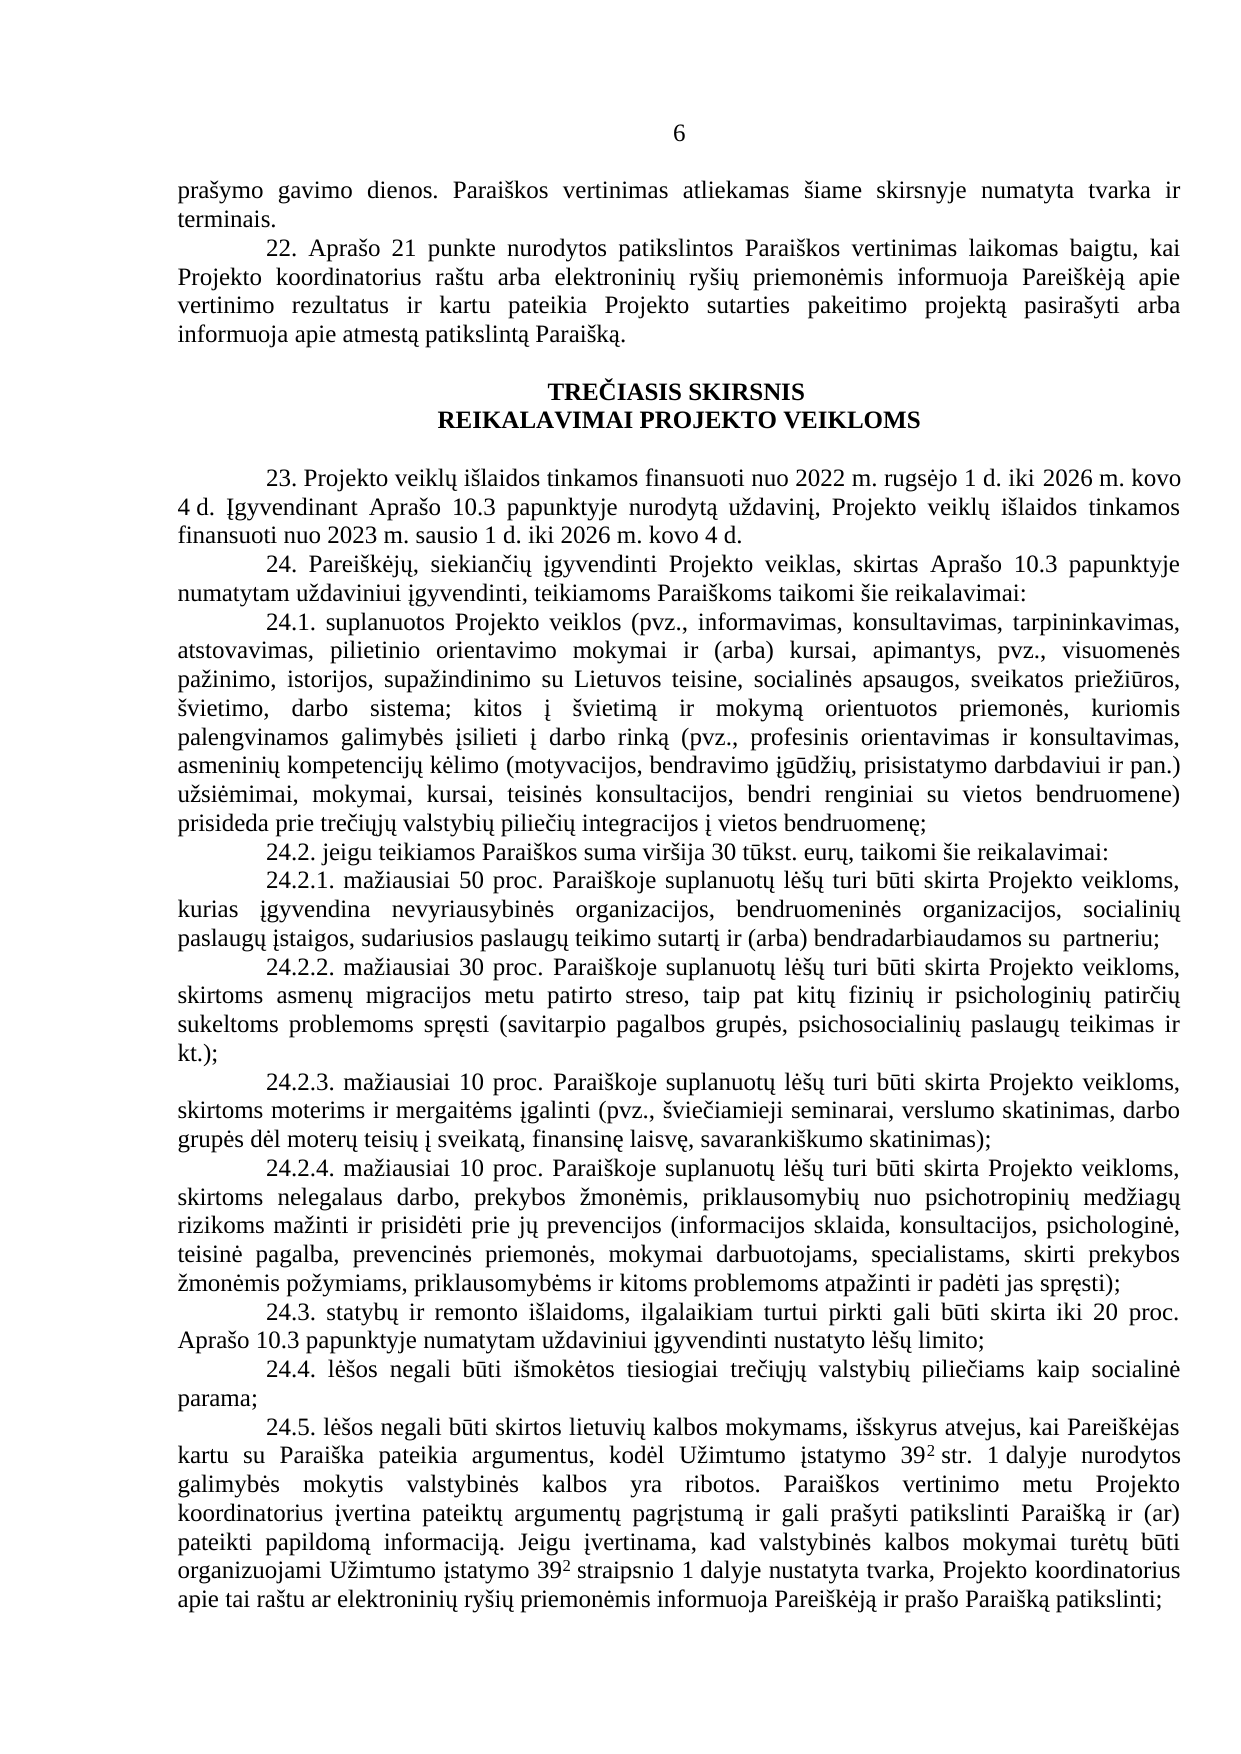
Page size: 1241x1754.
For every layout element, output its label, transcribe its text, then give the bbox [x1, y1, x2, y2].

text 23. Projekto veiklų išlaidos tinkamos finansuoti nuo 2022 m. rugsėjo 1 d. iki 2026 m. kovo 4 d. Įgyvendinant Aprašo 10.3 papunktyje nurodytą uždavinį, Projekto veiklų išlaidos tinkamos finansuoti nuo 2023 m. sausio 1 d. iki 2026 m. kovo 4 d. [177, 463, 1181, 549]
text 24.3. statybų ir remonto išlaidoms, ilgalaikiam turtui pirkti gali būti skirta iki 20 proc. Aprašo 10.3 papunktyje numatytam uždaviniui įgyvendinti nustatyto lėšų limito; [177, 1297, 1181, 1354]
text 24.4. lėšos negali būti išmokėtos tiesiogiai trečiųjų valstybių piliečiams kaip socialinė parama; [177, 1354, 1181, 1412]
text 24.1. suplanuotos Projekto veiklos (pvz., informavimas, konsultavimas, tarpininkavimas, atstovavimas, pilietinio orientavimo mokymai ir (arba) kursai, apimantys, pvz., visuomenės pažinimo, istorijos, supažindinimo su Lietuvos teisine, socialinės apsaugos, sveikatos priežiūros, švietimo, darbo sistema; kitos į švietimą ir mokymą orientuotos priemonės, kuriomis palengvinamos galimybės įsilieti į darbo rinką (pvz., profesinis orientavimas ir konsultavimas, asmeninių kompetencijų kėlimo (motyvacijos, bendravimo įgūdžių, prisistatymo darbdaviui ir pan.) užsiėmimai, mokymai, kursai, teisinės konsultacijos, bendri renginiai su vietos bendruomene) prisideda prie trečiųjų valstybių piliečių integracijos į vietos bendruomenę; [177, 607, 1181, 837]
text 24. Pareiškėjų, siekiančių įgyvendinti Projekto veiklas, skirtas Aprašo 10.3 papunktyje numatytam uždaviniui įgyvendinti, teikiamoms Paraiškoms taikomi šie reikalavimai: [177, 549, 1181, 607]
text 24.2.1. mažiausiai 50 proc. Paraiškoje suplanuotų lėšų turi būti skirta Projekto veikloms, kurias įgyvendina nevyriausybinės organizacijos, bendruomeninės organizacijos, socialinių paslaugų įstaigos, sudariusios paslaugų teikimo sutartį ir (arba) bendradarbiaudamos su partneriu; [177, 866, 1181, 952]
text 24.5. lėšos negali būti skirtos lietuvių kalbos mokymams, išskyrus atvejus, kai Pareiškėjas kartu su Paraiška pateikia argumentus, kodėl Užimtumo įstatymo 392 str. 1 dalyje nurodytos galimybės mokytis valstybinės kalbos yra ribotos. Paraiškos vertinimo metu Projekto koordinatorius įvertina pateiktų argumentų pagrįstumą ir gali prašyti patikslinti Paraišką ir (ar) pateikti papildomą informaciją. Jeigu įvertinama, kad valstybinės kalbos mokymai turėtų būti organizuojami Užimtumo įstatymo 392 straipsnio 1 dalyje nustatyta tvarka, Projekto koordinatorius apie tai raštu ar elektroninių ryšių priemonėmis informuoja Pareiškėją ir prašo Paraišką patikslinti; [177, 1412, 1181, 1613]
text 24.2.4. mažiausiai 10 proc. Paraiškoje suplanuotų lėšų turi būti skirta Projekto veikloms, skirtoms nelegalaus darbo, prekybos žmonėmis, priklausomybių nuo psichotropinių medžiagų rizikoms mažinti ir prisidėti prie jų prevencijos (informacijos sklaida, konsultacijos, psichologinė, teisinė pagalba, prevencinės priemonės, mokymai darbuotojams, specialistams, skirti prekybos žmonėmis požymiams, priklausomybėms ir kitoms problemoms atpažinti ir padėti jas spręsti); [177, 1153, 1181, 1297]
text 24.2.2. mažiausiai 30 proc. Paraiškoje suplanuotų lėšų turi būti skirta Projekto veikloms, skirtoms asmenų migracijos metu patirto streso, taip pat kitų fizinių ir psichologinių patirčių sukeltoms problemoms spręsti (savitarpio pagalbos grupės, psichosocialinių paslaugų teikimas ir kt.); [177, 952, 1181, 1067]
text 24.2.3. mažiausiai 10 proc. Paraiškoje suplanuotų lėšų turi būti skirta Projekto veikloms, skirtoms moterims ir mergaitėms įgalinti (pvz., šviečiamieji seminarai, verslumo skatinimas, darbo grupės dėl moterų teisių į sveikatą, finansinę laisvę, savarankiškumo skatinimas); [177, 1067, 1181, 1153]
text Trečiasis skirsnis [177, 377, 1181, 406]
text prašymo gavimo dienos. Paraiškos vertinimas atliekamas šiame skirsnyje numatyta tvarka ir terminais. [177, 176, 1181, 233]
text 24.2. jeigu teikiamos Paraiškos suma viršija 30 tūkst. eurų, taikomi šie reikalavimai: [177, 837, 1181, 866]
text 22. Aprašo 21 punkte nurodytos patikslintos Paraiškos vertinimas laikomas baigtu, kai Projekto koordinatorius raštu arba elektroninių ryšių priemonėmis informuoja Pareiškėją apie vertinimo rezultatus ir kartu pateikia Projekto sutarties pakeitimo projektą pasirašyti arba informuoja apie atmestą patikslintą Paraišką. [177, 233, 1181, 348]
text Reikalavimai projekto veikloms [177, 406, 1181, 434]
